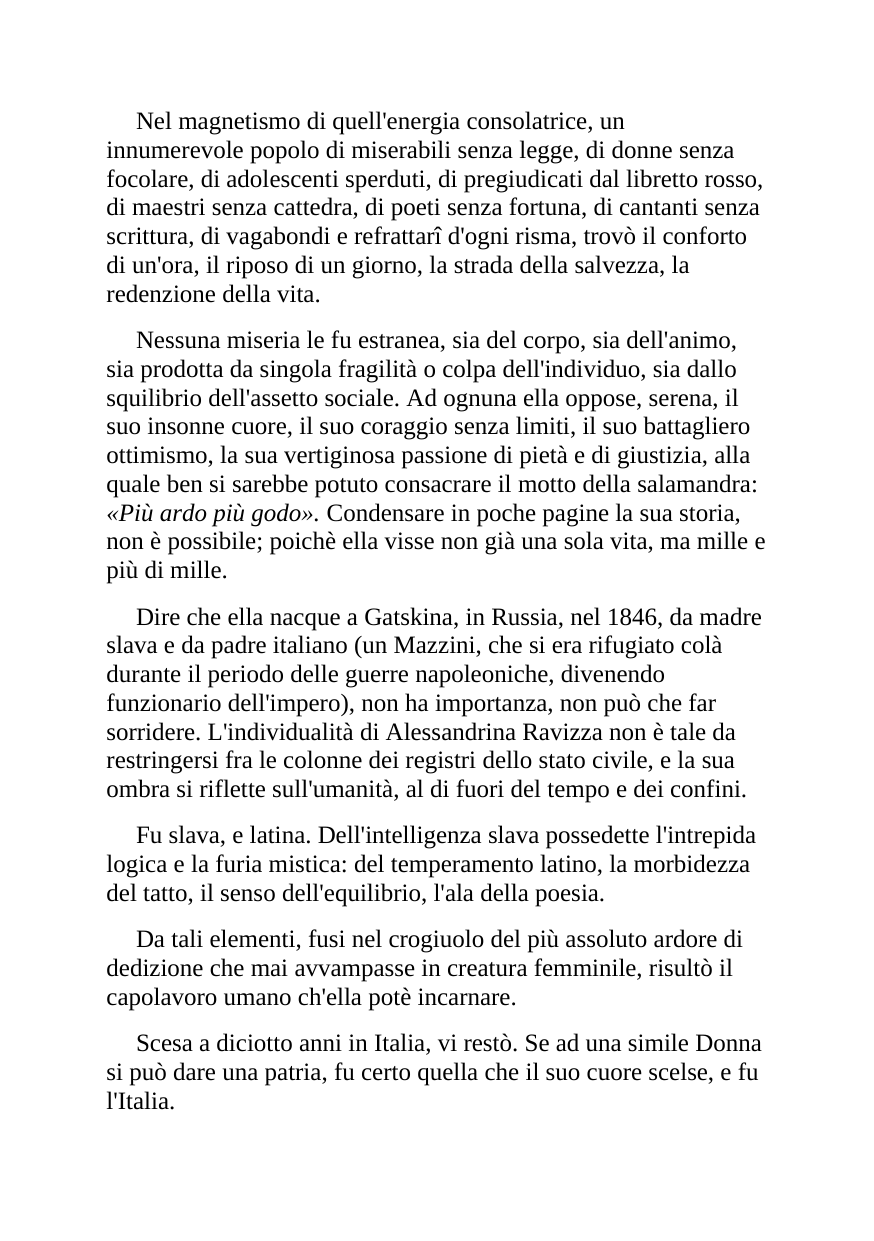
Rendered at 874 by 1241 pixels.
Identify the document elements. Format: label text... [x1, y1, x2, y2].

text Fu slava, e latina. Dell'intelligenza slava possedette l'intrepida logica e la furia mistica: del temperamento latino, la morbidezza del tatto, il senso dell'equilibrio, l'ala della poesia. [106, 821, 768, 907]
text Da tali elementi, fusi nel crogiuolo del più assoluto ardore di dedizione che mai avvampasse in creatura femminile, risultò il capolavoro umano ch'ella potè incarnare. [106, 924, 768, 1011]
text Dire che ella nacque a Gatskina, in Russia, nel 1846, da madre slava e da padre italiano (un Mazzini, che si era rifugiato colà durante il periodo delle guerre napoleoniche, divenendo funzionario dell'impero), non ha importanza, non può che far sorridere. L'individualità di Alessandrina Ravizza non è tale da restringersi fra le colonne dei registri dello stato civile, e la sua ombra si riflette sull'umanità, al di fuori del tempo e dei confini. [106, 602, 768, 803]
text Nessuna miseria le fu estranea, sia del corpo, sia dell'animo, sia prodotta da singola fragilità o colpa dell'individuo, sia dallo squilibrio dell'assetto sociale. Ad ognuna ella oppose, serena, il suo insonne cuore, il suo coraggio senza limiti, il suo battagliero ottimismo, la sua vertiginosa passione di pietà e di giustizia, alla quale ben si sarebbe potuto consacrare il motto della salamandra: «Più ardo più godo». Condensare in poche pagine la sua storia, non è possibile; poichè ella visse non già una sola vita, ma mille e più di mille. [106, 325, 768, 584]
text Nel magnetismo di quell'energia consolatrice, un innumerevole popolo di miserabili senza legge, di donne senza focolare, di adolescenti sperduti, di pregiudicati dal libretto rosso, di maestri senza cattedra, di poeti senza fortuna, di cantanti senza scrittura, di vagabondi e refrattarî d'ogni risma, trovò il conforto di un'ora, il riposo di un giorno, la strada della salvezza, la redenzione della vita. [106, 106, 768, 307]
text Scesa a diciotto anni in Italia, vi restò. Se ad una simile Donna si può dare una patria, fu certo quella che il suo cuore scelse, e fu l'Italia. [106, 1028, 768, 1115]
